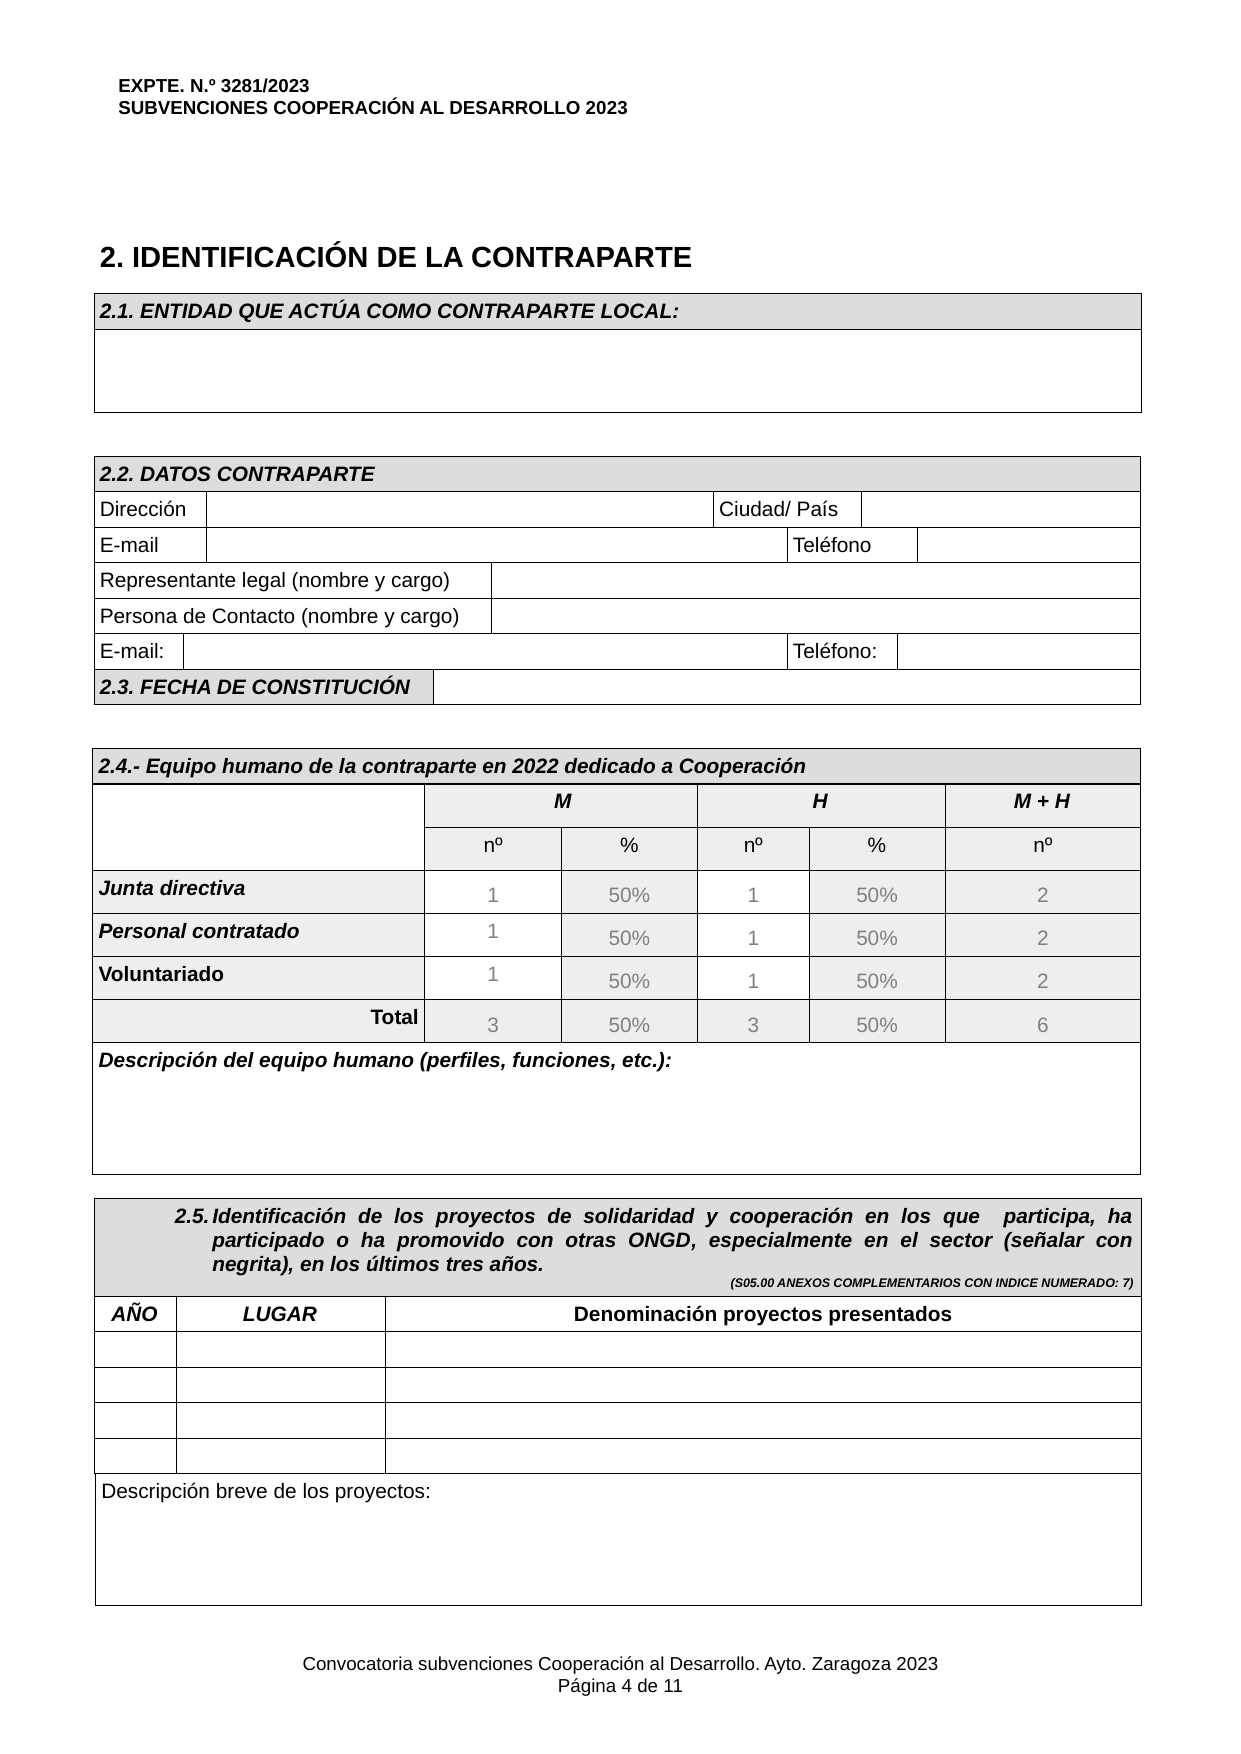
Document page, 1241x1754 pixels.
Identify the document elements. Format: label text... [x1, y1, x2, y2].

table_cell E-mail: [95, 634, 183, 669]
table_cell [207, 492, 713, 527]
table_cell nº [946, 828, 1140, 870]
table_cell 1 [698, 914, 809, 956]
table_cell [862, 492, 1140, 527]
table_cell Personal contratado [93, 914, 424, 956]
table_cell % [810, 828, 945, 870]
table_cell [95, 1332, 176, 1367]
table_cell Denominación proyectos presentados [386, 1297, 1141, 1331]
table_cell 1 [425, 914, 561, 956]
table_cell [492, 599, 1140, 633]
table_cell nº [698, 828, 809, 870]
table_header [93, 785, 424, 870]
table_cell 1 [698, 871, 809, 913]
table_cell AÑO [95, 1297, 176, 1331]
table_cell Teléfono [788, 528, 917, 562]
table_cell [177, 1368, 385, 1402]
table_header Descripción del equipo humano (perfiles, funciones, etc.): [93, 1043, 1140, 1174]
table_cell 50% [562, 1000, 697, 1042]
table_cell 2 [946, 914, 1140, 956]
table_cell 1 [698, 957, 809, 999]
table_cell Persona de Contacto (nombre y cargo) [95, 599, 491, 633]
table_header M + H [946, 785, 1140, 827]
table_cell [95, 1439, 176, 1473]
table_cell [492, 563, 1140, 598]
table_cell [898, 634, 1140, 669]
table_header Identificación de los proyectos de solidaridad y cooperación en los que participa, ha participado o ha promovido con otras ONGD, especialmente en el sector (señalar con negrita), en los últimos tres años. (S05.00 ANEXOS COMPLEMENTARIOS CON INDICE NUMERADO: 7) [95, 1199, 1141, 1296]
table_header 2.2. DATOS CONTRAPARTE [95, 457, 1140, 491]
table_cell % [562, 828, 697, 870]
table_cell [95, 1403, 176, 1438]
table_cell [386, 1439, 1141, 1473]
table_cell Teléfono: [788, 634, 897, 669]
table_cell 50% [810, 1000, 945, 1042]
table_cell [918, 528, 1140, 562]
table_header 2. IDENTIFICACIÓN DE LA CONTRAPARTE [94, 234, 1141, 293]
table_cell [177, 1439, 385, 1473]
table_cell 50% [562, 957, 697, 999]
table_cell [95, 330, 1141, 412]
table_cell 1 [425, 957, 561, 999]
table_cell LUGAR [177, 1297, 385, 1331]
table_cell Dirección [95, 492, 206, 527]
table_cell 50% [562, 914, 697, 956]
table_cell [386, 1403, 1141, 1438]
table_cell [177, 1332, 385, 1367]
table_cell Voluntariado [93, 957, 424, 999]
table_cell 6 [946, 1000, 1140, 1042]
table_cell 1 [425, 871, 561, 913]
table_header Descripción breve de los proyectos: [96, 1474, 1141, 1604]
table_cell 2.1. ENTIDAD QUE ACTÚA COMO CONTRAPARTE LOCAL: [95, 294, 1141, 329]
table_cell Junta directiva [93, 871, 424, 913]
table_cell [434, 670, 1140, 704]
table_cell 50% [562, 871, 697, 913]
table_cell Total [93, 1000, 424, 1042]
table_cell 50% [810, 914, 945, 956]
table_cell 2 [946, 871, 1140, 913]
table_cell 50% [810, 871, 945, 913]
table_cell [386, 1332, 1141, 1367]
table_cell [95, 1368, 176, 1402]
table_cell Ciudad/ País [714, 492, 861, 527]
table_cell [207, 528, 787, 562]
table_cell 2 [946, 957, 1140, 999]
table_header M [425, 785, 697, 827]
table_cell 3 [698, 1000, 809, 1042]
table_cell 50% [810, 957, 945, 999]
table_header H [698, 785, 945, 827]
table_cell [184, 634, 787, 669]
table_cell 2.3. FECHA DE CONSTITUCIÓN [95, 670, 433, 704]
table_header 2.4.- Equipo humano de la contraparte en 2022 dedicado a Cooperación [93, 749, 1140, 783]
table_cell [177, 1403, 385, 1438]
table_cell E-mail [95, 528, 206, 562]
table_cell 3 [425, 1000, 561, 1042]
table_cell nº [425, 828, 561, 870]
table_cell [386, 1368, 1141, 1402]
table_cell Representante legal (nombre y cargo) [95, 563, 491, 598]
